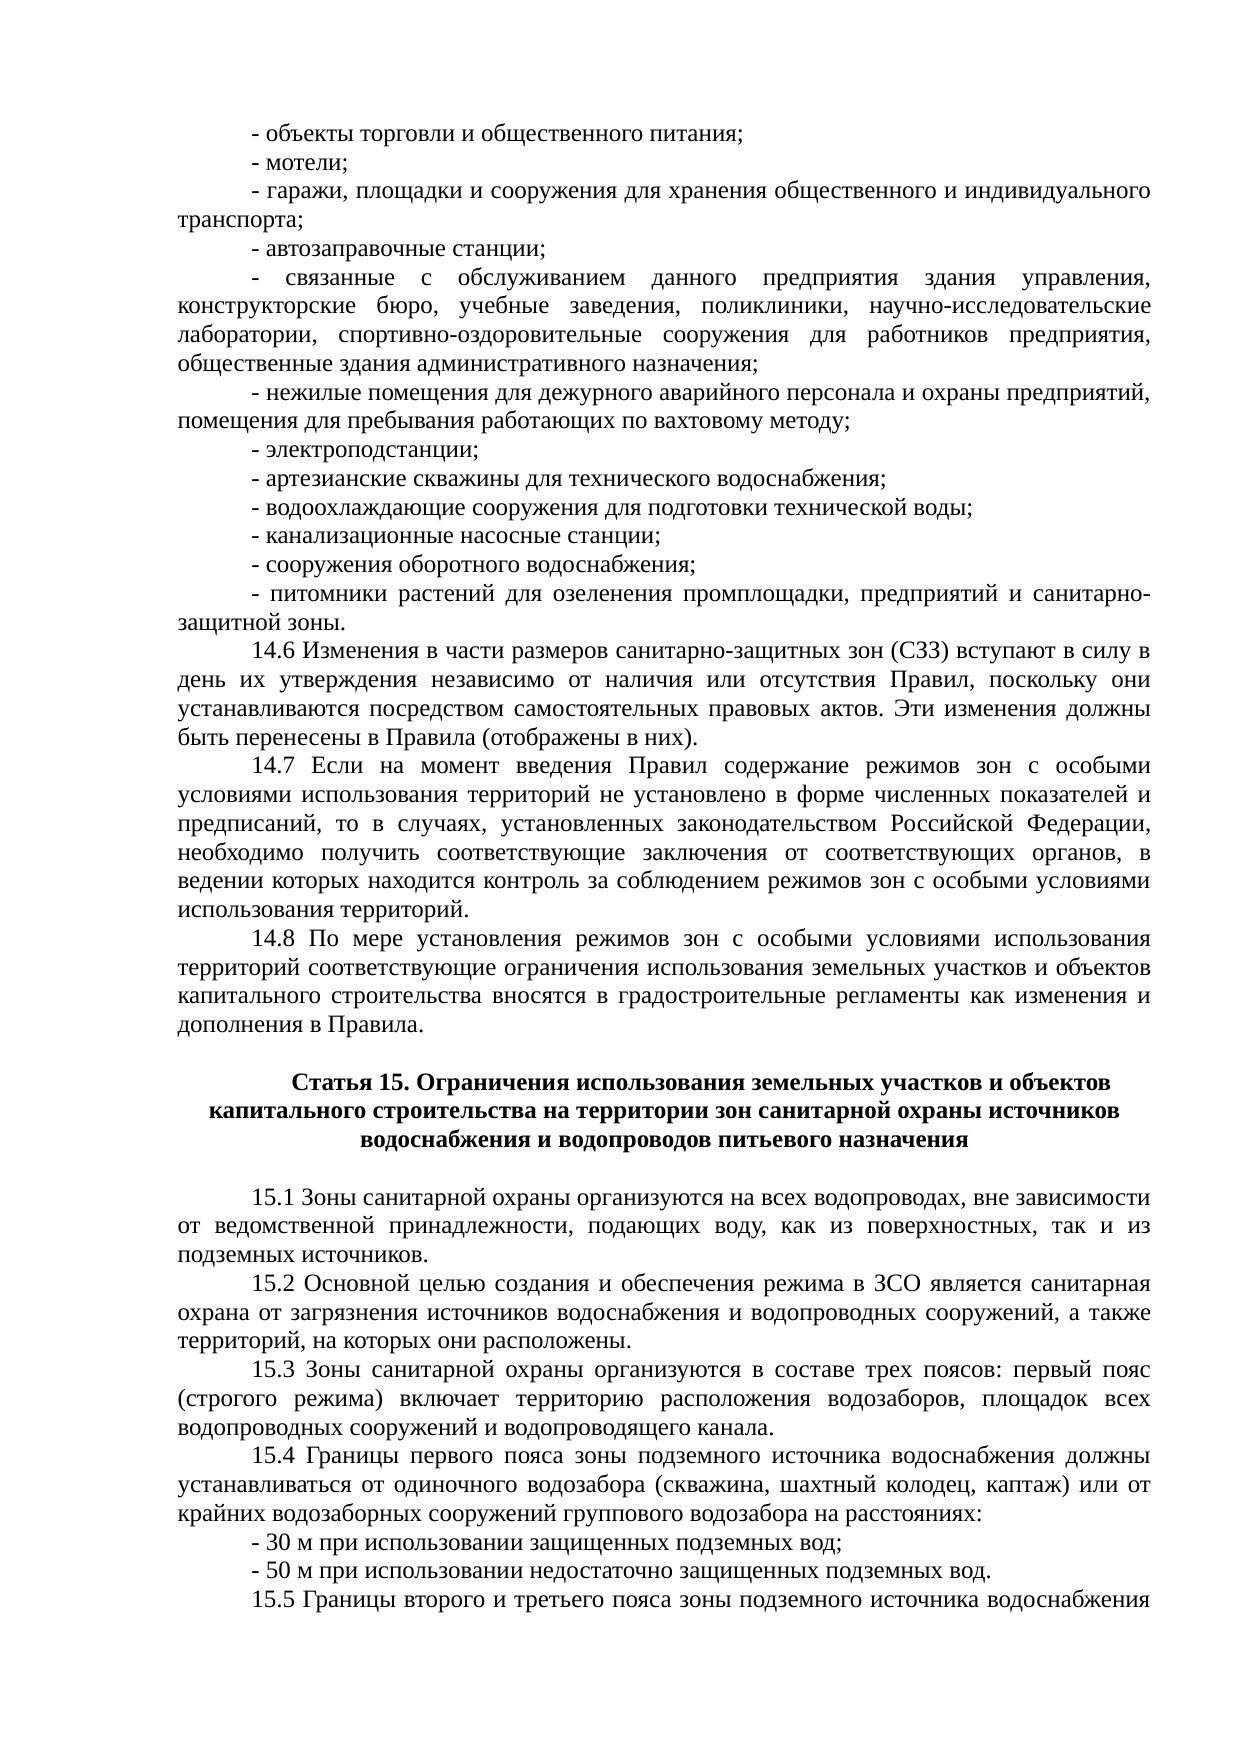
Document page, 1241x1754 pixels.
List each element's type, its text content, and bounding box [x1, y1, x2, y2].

text - 50 м при использовании недостаточно защищенных подземных вод. [177, 1556, 1152, 1584]
text - гаражи, площадки и сооружения для хранения общественного и индивидуального транспорта; [177, 176, 1152, 233]
text - 30 м при использовании защищенных подземных вод; [177, 1527, 1152, 1556]
text - автозаправочные станции; [177, 233, 1152, 262]
text - связанные с обслуживанием данного предприятия здания управления, конструкторские бюро, учебные заведения, поликлиники, научно-исследовательские лаборатории, спортивно-оздоровительные сооружения для работников предприятия, общественные здания административного назначения; [177, 262, 1152, 377]
text - мотели; [177, 147, 1152, 176]
text - сооружения оборотного водоснабжения; [177, 549, 1152, 578]
text 15.4 Границы первого пояса зоны подземного источника водоснабжения должны устанавливаться от одиночного водозабора (скважина, шахтный колодец, каптаж) или от крайних водозаборных сооружений группового водозабора на расстояниях: [177, 1441, 1152, 1527]
text - водоохлаждающие сооружения для подготовки технической воды; [177, 492, 1152, 521]
text Статья 15. Ограничения использования земельных участков и объектов капитального строительства на территории зон санитарной охраны источников водоснабжения и водопроводов питьевого назначения [177, 1067, 1152, 1153]
text - канализационные насосные станции; [177, 521, 1152, 549]
text 15.2 Основной целью создания и обеспечения режима в ЗСО является санитарная охрана от загрязнения источников водоснабжения и водопроводных сооружений, а также территорий, на которых они расположены. [177, 1268, 1152, 1354]
text - питомники растений для озеленения промплощадки, предприятий и санитарно-защитной зоны. [177, 578, 1152, 636]
text 15.5 Границы второго и третьего пояса зоны подземного источника водоснабжения [177, 1584, 1152, 1613]
text 14.7 Если на момент введения Правил содержание режимов зон с особыми условиями использования территорий не установлено в форме численных показателей и предписаний, то в случаях, установленных законодательством Российской Федерации, необходимо получить соответствующие заключения от соответствующих органов, в ведении которых находится контроль за соблюдением режимов зон с особыми условиями использования территорий. [177, 751, 1152, 923]
text 14.8 По мере установления режимов зон с особыми условиями использования территорий соответствующие ограничения использования земельных участков и объектов капитального строительства вносятся в градостроительные регламенты как изменения и дополнения в Правила. [177, 923, 1152, 1038]
text 15.1 Зоны санитарной охраны организуются на всех водопроводах, вне зависимости от ведомственной принадлежности, подающих воду, как из поверхностных, так и из подземных источников. [177, 1182, 1152, 1268]
text - артезианские скважины для технического водоснабжения; [177, 463, 1152, 492]
text - электроподстанции; [177, 434, 1152, 463]
text - нежилые помещения для дежурного аварийного персонала и охраны предприятий, помещения для пребывания работающих по вахтовому методу; [177, 377, 1152, 434]
text 15.3 Зоны санитарной охраны организуются в составе трех поясов: первый пояс (строгого режима) включает территорию расположения водозаборов, площадок всех водопроводных сооружений и водопроводящего канала. [177, 1354, 1152, 1441]
text - объекты торговли и общественного питания; [177, 118, 1152, 147]
text 14.6 Изменения в части размеров санитарно-защитных зон (СЗЗ) вступают в силу в день их утверждения независимо от наличия или отсутствия Правил, поскольку они устанавливаются посредством самостоятельных правовых актов. Эти изменения должны быть перенесены в Правила (отображены в них). [177, 636, 1152, 751]
